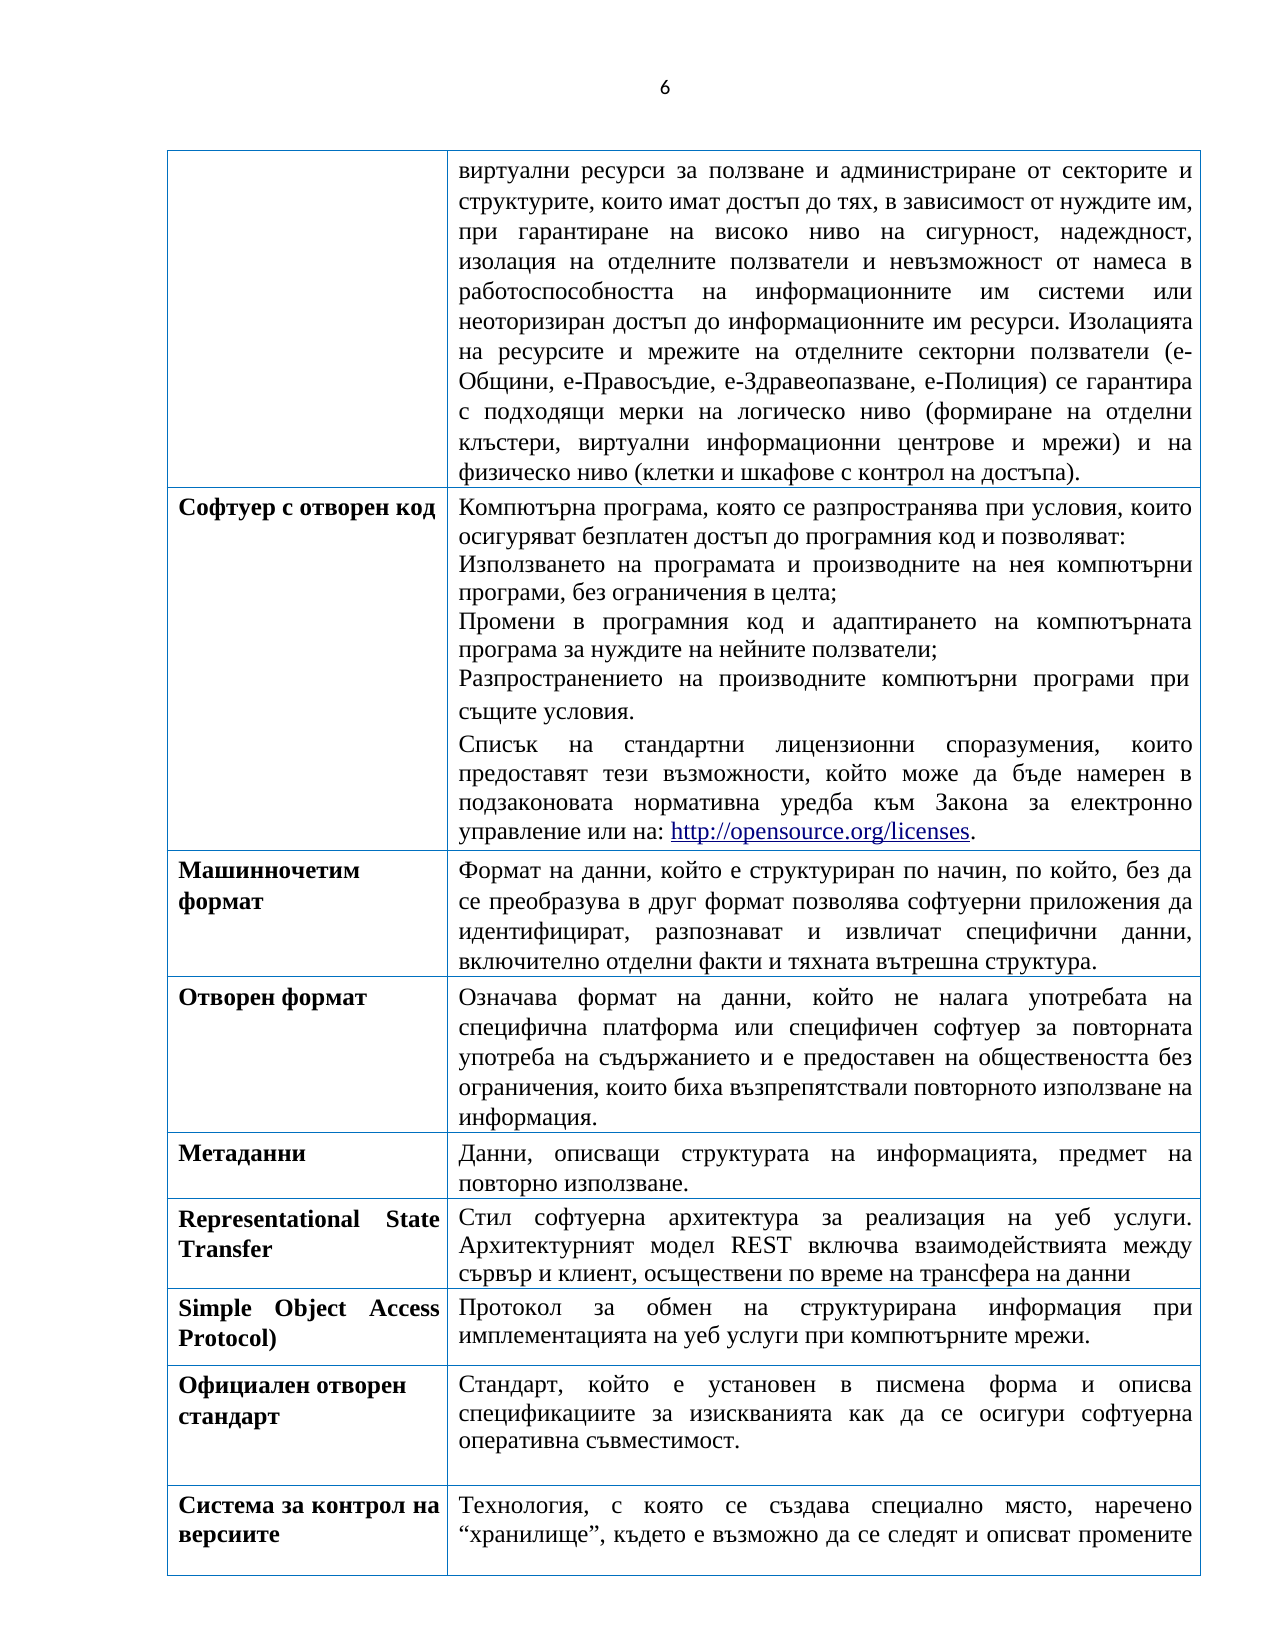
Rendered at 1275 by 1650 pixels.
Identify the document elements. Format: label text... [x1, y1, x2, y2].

table_cell Означава формат на данни, който не налага употребата на специфична платформа или специфичен софтуер за повторната употреба на съдържанието и е предоставен на обществеността без ограничения, които биха възпрепятствали повторното използване на информация. [448, 977, 1200, 1132]
table_cell Система за контрол на версиите [168, 1486, 447, 1575]
table_cell Протокол за обмен на структурирана информация при имплементацията на уеб услуги при компютърните мрежи. [448, 1289, 1200, 1365]
table_cell Отворен формат [168, 977, 447, 1132]
table_cell Данни, описващи структурата на информацията, предмет на повторно използване. [448, 1133, 1200, 1198]
table_cell Компютърна програма, която се разпространява при условия, които осигуряват безплатен достъп до програмния код и позволяват: Използването на програмата и производните на нея компютърни програми, без ограничения в целта; Промени в програмния код и адаптирането на компютърната програма за нуждите на нейните ползватели; Разпространението на производните компютърни програми при същите условия. Списък на стандартни лицензионни споразумения, които предоставят тези възможности, който може да бъде намерен в подзаконовата нормативна уредба към Закона за електронно управление или на: http://opensource.org/licenses. [448, 488, 1200, 850]
table_cell Стил софтуерна архитектура за реализация на уеб услуги. Архитектурният модел REST включва взаимодействията между сървър и клиент, осъществени по време на трансфера на данни [448, 1199, 1200, 1287]
table_cell виртуални ресурси за ползване и администриране от секторите и структурите, които имат достъп до тях, в зависимост от нуждите им, при гарантиране на високо ниво на сигурност, надеждност, изолация на отделните ползватели и невъзможност от намеса в работоспособността на информационните им системи или неоторизиран достъп до информационните им ресурси. Изолацията на ресурсите и мрежите на отделните секторни ползватели (е-Общини, е-Правосъдие, е-Здравеопазване, е-Полиция) се гарантира с подходящи мерки на логическо ниво (формиране на отделни клъстери, виртуални информационни центрове и мрежи) и на физическо ниво (клетки и шкафове с контрол на достъпа). [448, 151, 1200, 487]
table_cell Технология, с която се създава специално място, наречено “хранилище”, където е възможно да се следят и описват промените [448, 1486, 1200, 1575]
table_cell [168, 151, 447, 487]
table_cell Официален отворен стандарт [168, 1366, 447, 1484]
table_cell Машинночетим формат [168, 851, 447, 976]
table_cell Стандарт, който е установен в писмена форма и описва спецификациите за изискванията как да се осигури софтуерна оперативна съвместимост. [448, 1366, 1200, 1484]
table_cell Метаданни [168, 1133, 447, 1198]
table_cell Формат на данни, който е структуриран по начин, по който, без да се преобразува в друг формат позволява софтуерни приложения да идентифицират, разпознават и извличат специфични данни, включително отделни факти и тяхната вътрешна структура. [448, 851, 1200, 976]
table_cell Simple Object Access Protocol) [168, 1289, 447, 1365]
table_cell Representational State Transfer [168, 1199, 447, 1287]
table_cell Софтуер с отворен код [168, 488, 447, 850]
